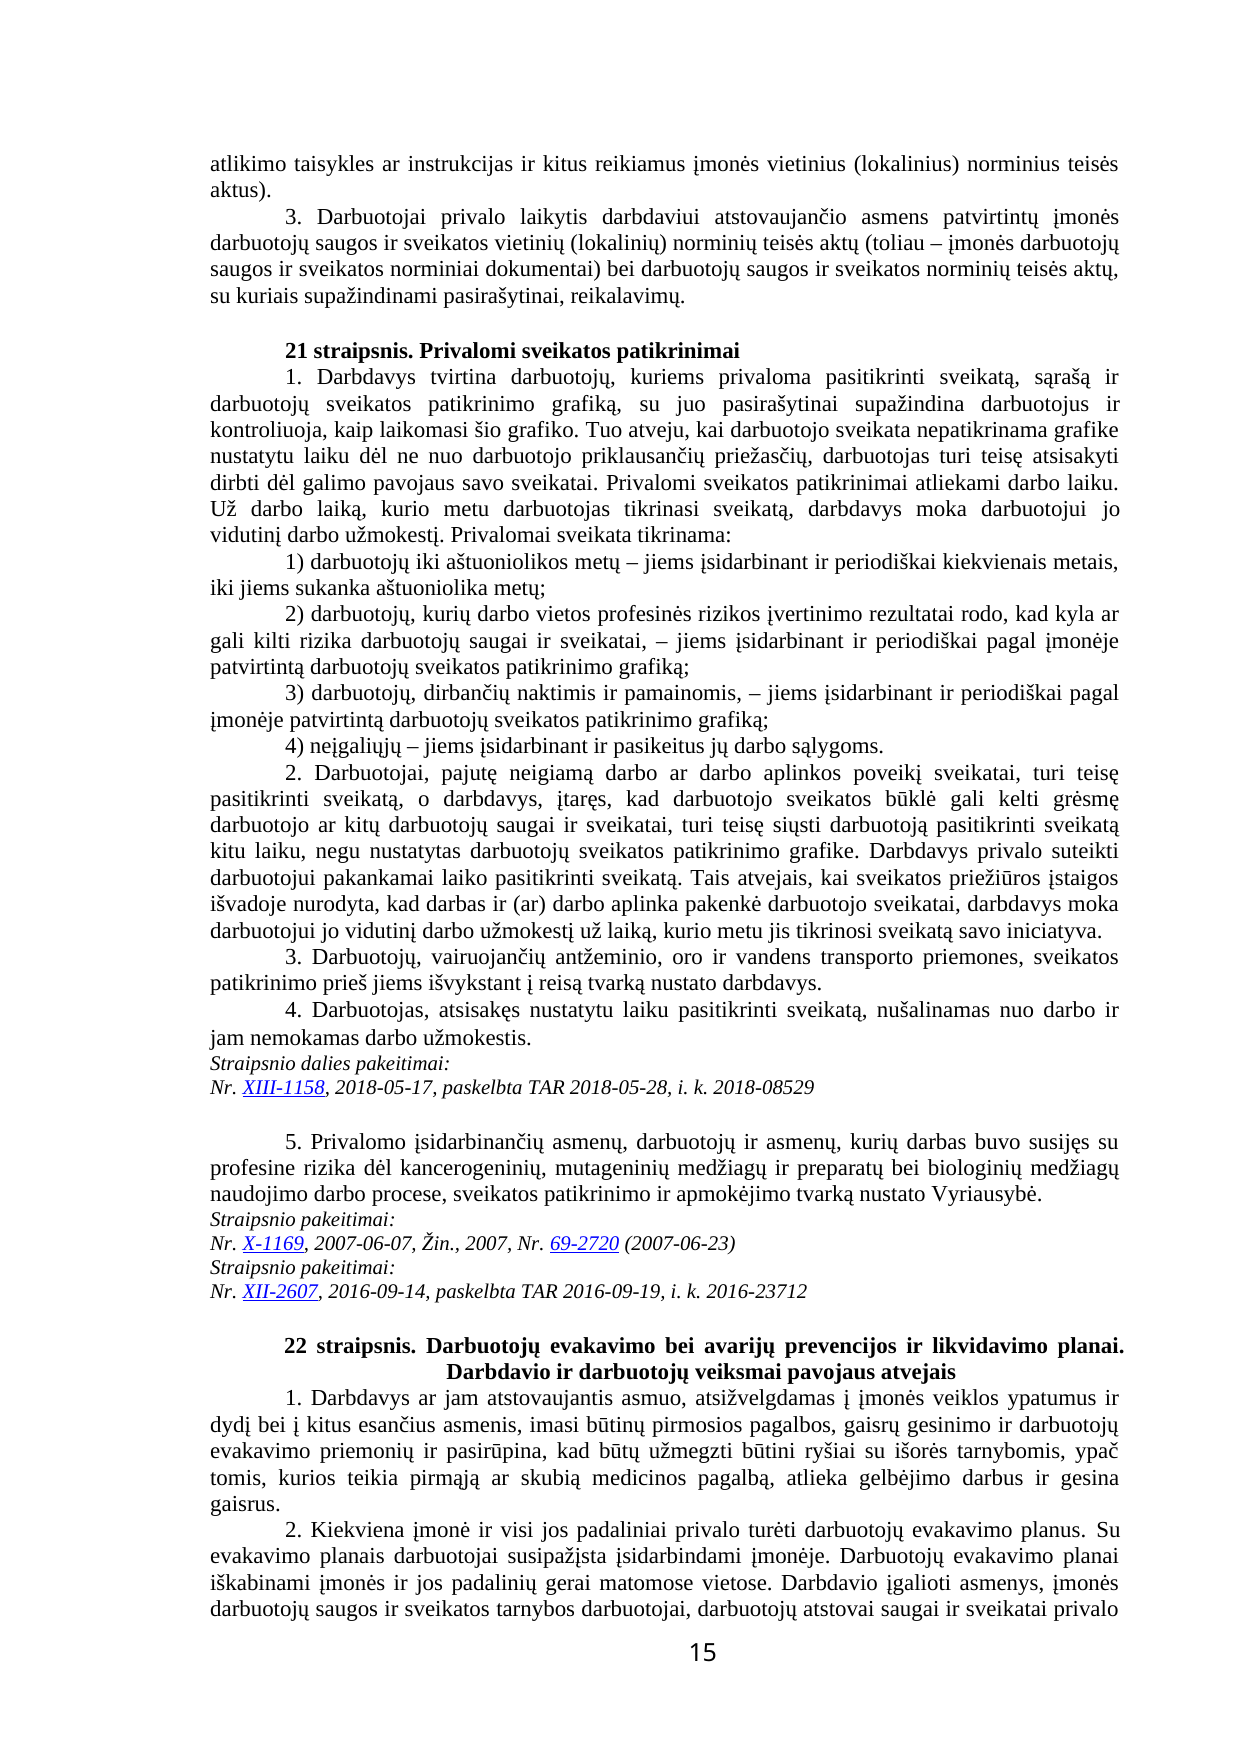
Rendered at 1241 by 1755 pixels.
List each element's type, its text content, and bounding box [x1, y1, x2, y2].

text Nr. XII-2607, 2016-09-14, paskelbta TAR 2016-09-19, i. k. 2016-23712 [210, 1279, 1120, 1303]
text 3) darbuotojų, dirbančių naktimis ir pamainomis, – jiems įsidarbinant ir periodiškai pagal įmonėje patvirtintą darbuotojų sveikatos patikrinimo grafiką; [210, 679, 1120, 732]
text 21 straipsnis. Privalomi sveikatos patikrinimai [210, 337, 1120, 363]
text Nr. X-1169, 2007-06-07, Žin., 2007, Nr. 69-2720 (2007-06-23) [210, 1231, 1120, 1255]
text 1. Darbdavys tvirtina darbuotojų, kuriems privaloma pasitikrinti sveikatą, sąrašą ir darbuotojų sveikatos patikrinimo grafiką, su juo pasirašytinai supažindina darbuotojus ir kontroliuoja, kaip laikomasi šio grafiko. Tuo atveju, kai darbuotojo sveikata nepatikrinama grafike nustatytu laiku dėl ne nuo darbuotojo priklausančių priežasčių, darbuotojas turi teisę atsisakyti dirbti dėl galimo pavojaus savo sveikatai. Privalomi sveikatos patikrinimai atliekami darbo laiku. Už darbo laiką, kurio metu darbuotojas tikrinasi sveikatą, darbdavys moka darbuotojui jo vidutinį darbo užmokestį. Privalomai sveikata tikrinama: [210, 363, 1120, 548]
text atlikimo taisykles ar instrukcijas ir kitus reikiamus įmonės vietinius (lokalinius) norminius teisės aktus). [210, 150, 1120, 203]
text 3. Darbuotojų, vairuojančių antžeminio, oro ir vandens transporto priemones, sveikatos patikrinimo prieš jiems išvykstant į reisą tvarką nustato darbdavys. [210, 943, 1120, 996]
text 1) darbuotojų iki aštuoniolikos metų – jiems įsidarbinant ir periodiškai kiekvienais metais, iki jiems sukanka aštuoniolika metų; [210, 548, 1120, 600]
text 3. Darbuotojai privalo laikytis darbdaviui atstovaujančio asmens patvirtintų įmonės darbuotojų saugos ir sveikatos vietinių (lokalinių) norminių teisės aktų (toliau – įmonės darbuotojų saugos ir sveikatos norminiai dokumentai) bei darbuotojų saugos ir sveikatos norminių teisės aktų, su kuriais supažindinami pasirašytinai, reikalavimų. [210, 203, 1120, 308]
text 22 straipsnis. Darbuotojų evakavimo bei avarijų prevencijos ir likvidavimo planai. Darbdavio ir darbuotojų veiksmai pavojaus atvejais [284, 1332, 1126, 1384]
text Straipsnio dalies pakeitimai: [210, 1051, 1120, 1075]
text 2) darbuotojų, kurių darbo vietos profesinės rizikos įvertinimo rezultatai rodo, kad kyla ar gali kilti rizika darbuotojų saugai ir sveikatai, – jiems įsidarbinant ir periodiškai pagal įmonėje patvirtintą darbuotojų sveikatos patikrinimo grafiką; [210, 600, 1120, 679]
text 5. Privalomo įsidarbinančių asmenų, darbuotojų ir asmenų, kurių darbas buvo susijęs su profesine rizika dėl kancerogeninių, mutageninių medžiagų ir preparatų bei biologinių medžiagų naudojimo darbo procese, sveikatos patikrinimo ir apmokėjimo tvarką nustato Vyriausybė. [210, 1128, 1120, 1207]
text Straipsnio pakeitimai: [210, 1255, 1120, 1279]
text 1. Darbdavys ar jam atstovaujantis asmuo, atsižvelgdamas į įmonės veiklos ypatumus ir dydį bei į kitus esančius asmenis, imasi būtinų pirmosios pagalbos, gaisrų gesinimo ir darbuotojų evakavimo priemonių ir pasirūpina, kad būtų užmegzti būtini ryšiai su išorės tarnybomis, ypač tomis, kurios teikia pirmąją ar skubią medicinos pagalbą, atlieka gelbėjimo darbus ir gesina gaisrus. [210, 1384, 1120, 1516]
text 4. Darbuotojas, atsisakęs nustatytu laiku pasitikrinti sveikatą, nušalinamas nuo darbo ir jam nemokamas darbo užmokestis. [210, 996, 1120, 1051]
text Nr. XIII-1158, 2018-05-17, paskelbta TAR 2018-05-28, i. k. 2018-08529 [210, 1075, 1120, 1099]
text 4) neįgaliųjų – jiems įsidarbinant ir pasikeitus jų darbo sąlygoms. [210, 732, 1120, 758]
text Straipsnio pakeitimai: [210, 1207, 1120, 1231]
text 2. Kiekviena įmonė ir visi jos padaliniai privalo turėti darbuotojų evakavimo planus. Su evakavimo planais darbuotojai susipažįsta įsidarbindami įmonėje. Darbuotojų evakavimo planai iškabinami įmonės ir jos padalinių gerai matomose vietose. Darbdavio įgalioti asmenys, įmonės darbuotojų saugos ir sveikatos tarnybos darbuotojai, darbuotojų atstovai saugai ir sveikatai privalo [210, 1516, 1120, 1622]
text 2. Darbuotojai, pajutę neigiamą darbo ar darbo aplinkos poveikį sveikatai, turi teisę pasitikrinti sveikatą, o darbdavys, įtaręs, kad darbuotojo sveikatos būklė gali kelti grėsmę darbuotojo ar kitų darbuotojų saugai ir sveikatai, turi teisę siųsti darbuotoją pasitikrinti sveikatą kitu laiku, negu nustatytas darbuotojų sveikatos patikrinimo grafike. Darbdavys privalo suteikti darbuotojui pakankamai laiko pasitikrinti sveikatą. Tais atvejais, kai sveikatos priežiūros įstaigos išvadoje nurodyta, kad darbas ir (ar) darbo aplinka pakenkė darbuotojo sveikatai, darbdavys moka darbuotojui jo vidutinį darbo užmokestį už laiką, kurio metu jis tikrinosi sveikatą savo iniciatyva. [210, 758, 1120, 943]
